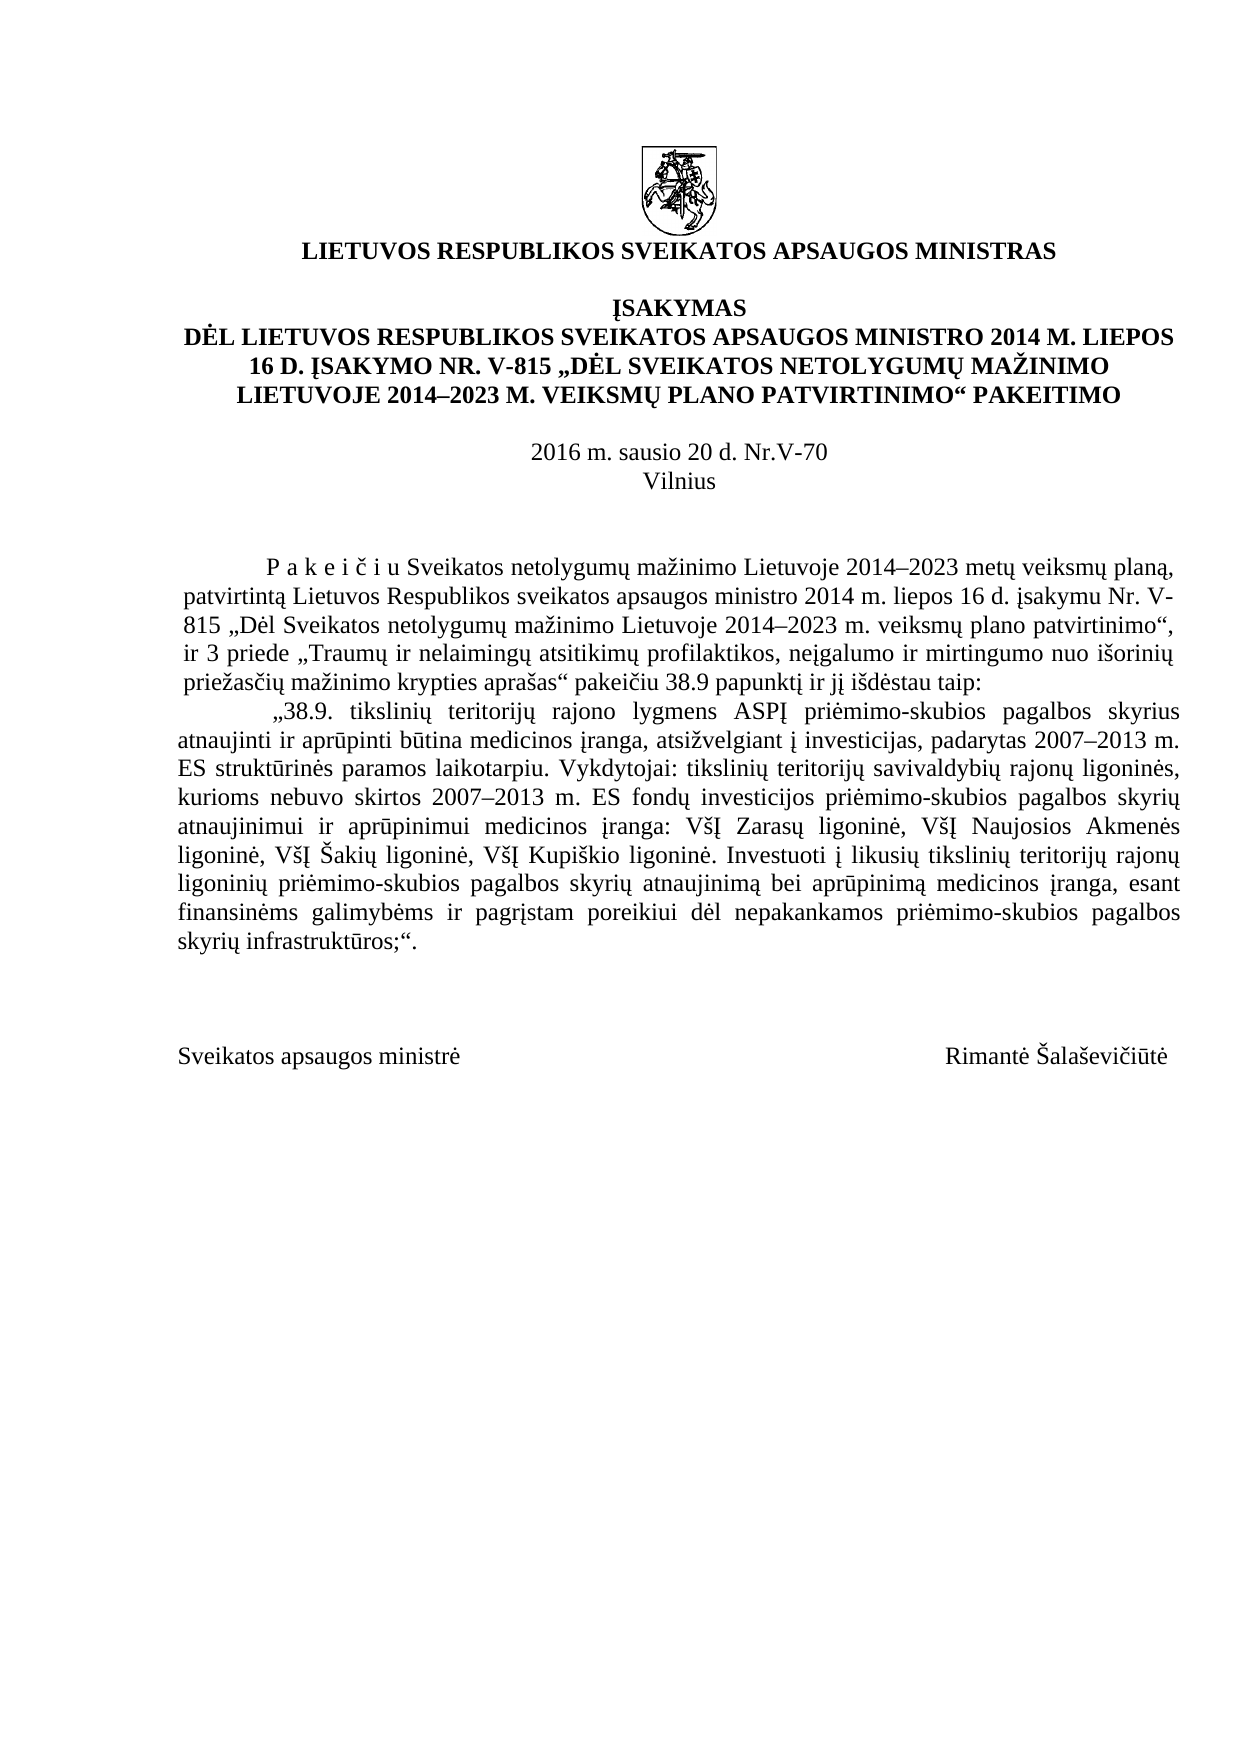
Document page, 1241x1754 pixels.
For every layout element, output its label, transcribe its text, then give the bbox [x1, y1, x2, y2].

text 2016 m. sausio 20 d. Nr.V-70 [177, 437, 1181, 466]
text DĖL LIETUVOS RESPUBLIKOS SVEIKATOS APSAUGOS MINISTRO 2014 M. LIEPOS 16 D. ĮSAKYMO NR. V-815 „DĖL SVEIKATOS NETOLYGUMŲ MAŽINIMO LIETUVOJE 2014–2023 M. VEIKSMŲ PLANO PATVIRTINIMO“ PAKEITIMO [177, 322, 1181, 408]
text LIETUVOS RESPUBLIKOS SVEIKATOS APSAUGOS MINISTRAS [177, 236, 1181, 265]
text ĮSAKYMAS [177, 293, 1181, 322]
text „38.9. tikslinių teritorijų rajono lygmens ASPĮ priėmimo-skubios pagalbos skyrius atnaujinti ir aprūpinti būtina medicinos įranga, atsižvelgiant į investicijas, padarytas 2007–2013 m. ES struktūrinės paramos laikotarpiu. Vykdytojai: tikslinių teritorijų savivaldybių rajonų ligoninės, kurioms nebuvo skirtos 2007–2013 m. ES fondų investicijos priėmimo-skubios pagalbos skyrių atnaujinimui ir aprūpinimui medicinos įranga: VšĮ Zarasų ligoninė, VšĮ Naujosios Akmenės ligoninė, VšĮ Šakių ligoninė, VšĮ Kupiškio ligoninė. Investuoti į likusių tikslinių teritorijų rajonų ligoninių priėmimo-skubios pagalbos skyrių atnaujinimą bei aprūpinimą medicinos įranga, esant finansinėms galimybėms ir pagrįstam poreikiui dėl nepakankamos priėmimo-skubios pagalbos skyrių infrastruktūros;“. [177, 696, 1181, 955]
text Vilnius [177, 466, 1181, 495]
text P a k e i č i u Sveikatos netolygumų mažinimo Lietuvoje 2014–2023 metų veiksmų planą, patvirtintą Lietuvos Respublikos sveikatos apsaugos ministro 2014 m. liepos 16 d. įsakymu Nr. V-815 „Dėl Sveikatos netolygumų mažinimo Lietuvoje 2014–2023 m. veiksmų plano patvirtinimo“, ir 3 priede „Traumų ir nelaimingų atsitikimų profilaktikos, neįgalumo ir mirtingumo nuo išorinių priežasčių mažinimo krypties aprašas“ pakeičiu 38.9 papunktį ir jį išdėstau taip: [183, 552, 1175, 696]
text Sveikatos apsaugos ministrė Rimantė Šalaševičiūtė [177, 1041, 1181, 1070]
